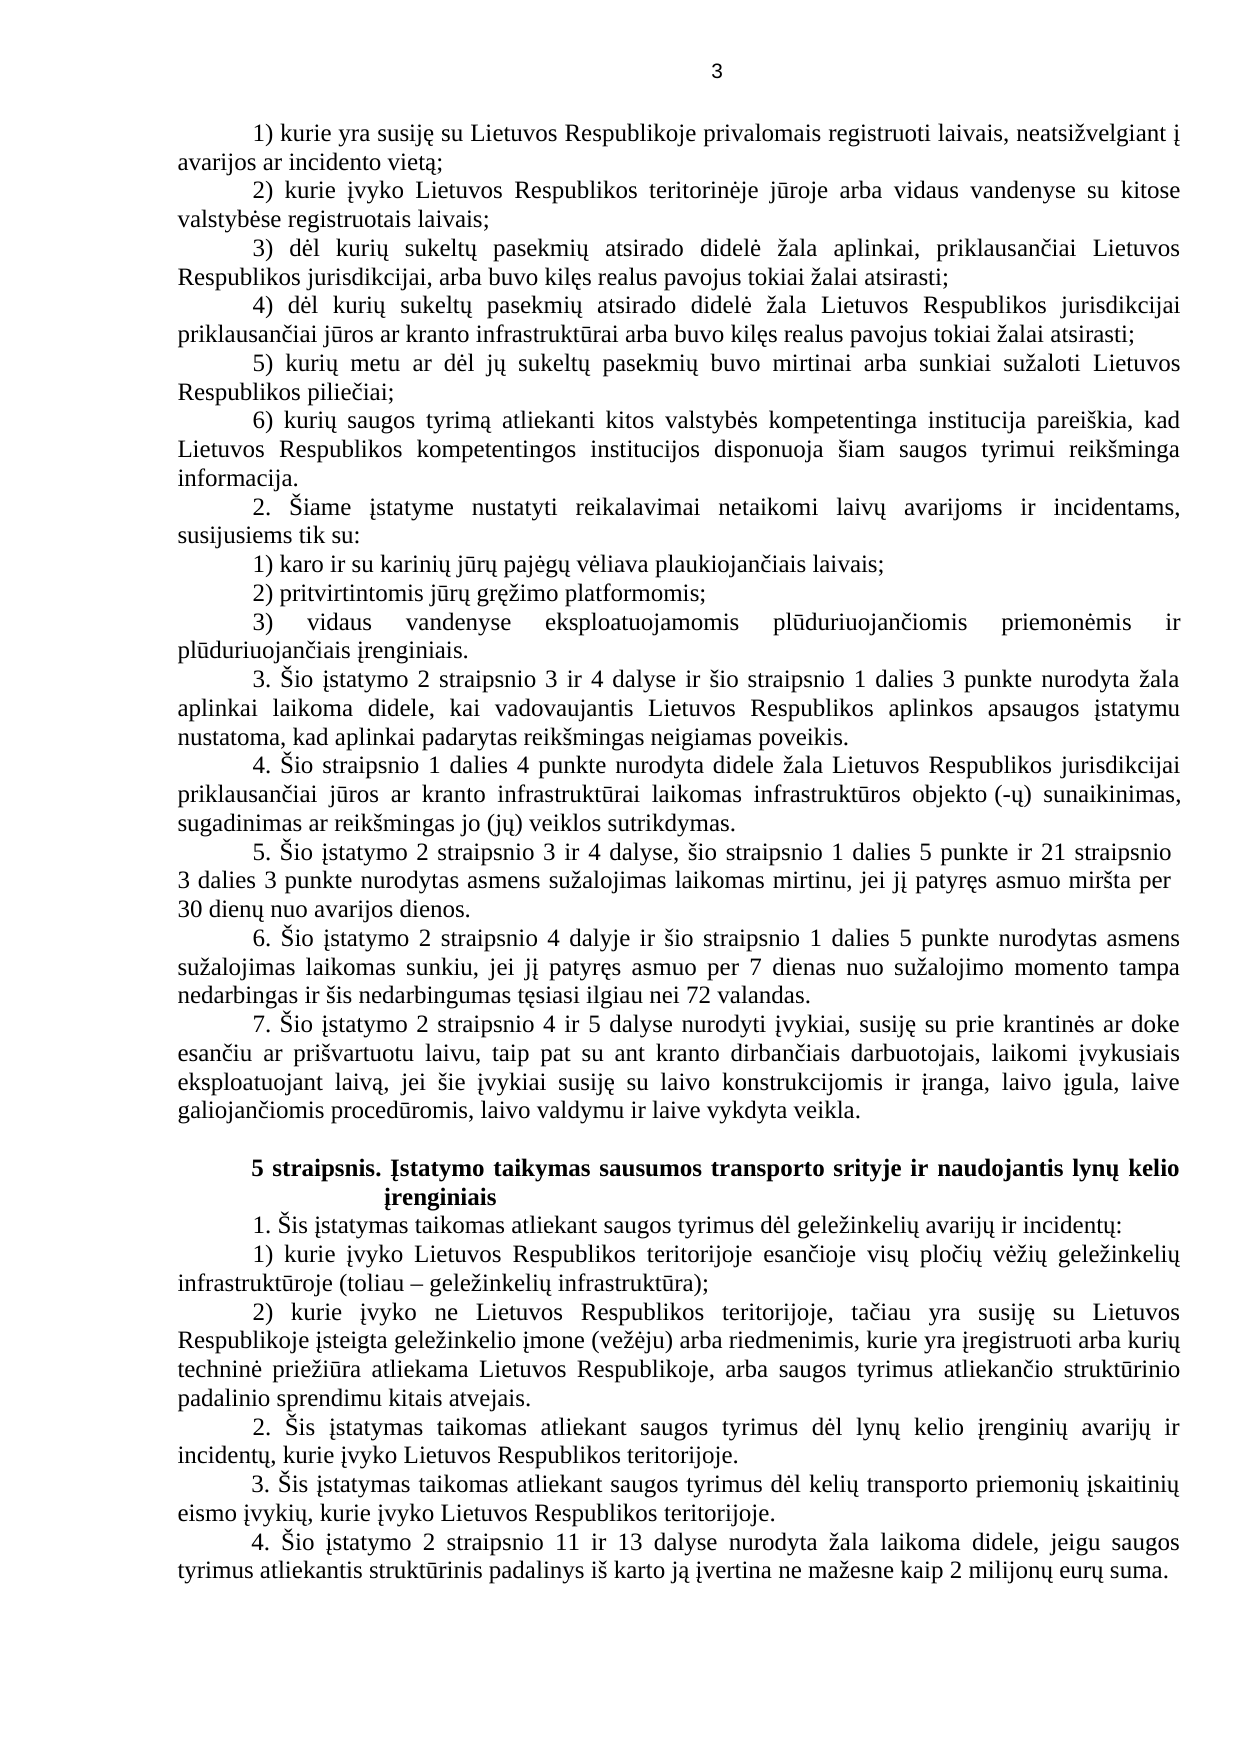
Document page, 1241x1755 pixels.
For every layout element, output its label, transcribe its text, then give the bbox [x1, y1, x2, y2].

text 5) kurių metu ar dėl jų sukeltų pasekmių buvo mirtinai arba sunkiai sužaloti Lietuvos Respublikos piliečiai; [177, 348, 1181, 406]
text 1) karo ir su karinių jūrų pajėgų vėliava plaukiojančiais laivais; [177, 549, 1181, 578]
text 4. Šio straipsnio 1 dalies 4 punkte nurodyta didele žala Lietuvos Respublikos jurisdikcijai priklausančiai jūros ar kranto infrastruktūrai laikomas infrastruktūros objekto (-ų) sunaikinimas, sugadinimas ar reikšmingas jo (jų) veiklos sutrikdymas. [177, 751, 1181, 837]
text 3. Šis įstatymas taikomas atliekant saugos tyrimus dėl kelių transporto priemonių įskaitinių eismo įvykių, kurie įvyko Lietuvos Respublikos teritorijoje. [177, 1469, 1181, 1527]
text 6. Šio įstatymo 2 straipsnio 4 dalyje ir šio straipsnio 1 dalies 5 punkte nurodytas asmens sužalojimas laikomas sunkiu, jei jį patyręs asmuo per 7 dienas nuo sužalojimo momento tampa nedarbingas ir šis nedarbingumas tęsiasi ilgiau nei 72 valandas. [177, 923, 1181, 1009]
text 2) kurie įvyko Lietuvos Respublikos teritorinėje jūroje arba vidaus vandenyse su kitose valstybėse registruotais laivais; [177, 176, 1181, 233]
text 2. Šiame įstatyme nustatyti reikalavimai netaikomi laivų avarijoms ir incidentams, susijusiems tik su: [177, 492, 1181, 549]
text 3) dėl kurių sukeltų pasekmių atsirado didelė žala aplinkai, priklausančiai Lietuvos Respublikos jurisdikcijai, arba buvo kilęs realus pavojus tokiai žalai atsirasti; [177, 233, 1181, 291]
text 1) kurie įvyko Lietuvos Respublikos teritorijoje esančioje visų pločių vėžių geležinkelių infrastruktūroje (toliau – geležinkelių infrastruktūra); [177, 1239, 1181, 1297]
text 3. Šio įstatymo 2 straipsnio 3 ir 4 dalyse ir šio straipsnio 1 dalies 3 punkte nurodyta žala aplinkai laikoma didele, kai vadovaujantis Lietuvos Respublikos aplinkos apsaugos įstatymu nustatoma, kad aplinkai padarytas reikšmingas neigiamas poveikis. [177, 664, 1181, 751]
text 5 straipsnis. Įstatymo taikymas sausumos transporto srityje ir naudojantis lynų kelio įrenginiais [251, 1153, 1181, 1211]
text 7. Šio įstatymo 2 straipsnio 4 ir 5 dalyse nurodyti įvykiai, susiję su prie krantinės ar doke esančiu ar prišvartuotu laivu, taip pat su ant kranto dirbančiais darbuotojais, laikomi įvykusiais eksploatuojant laivą, jei šie įvykiai susiję su laivo konstrukcijomis ir įranga, laivo įgula, laive galiojančiomis procedūromis, laivo valdymu ir laive vykdyta veikla. [177, 1009, 1181, 1124]
text 5. Šio įstatymo 2 straipsnio 3 ir 4 dalyse, šio straipsnio 1 dalies 5 punkte ir 21 straipsnio 3 dalies 3 punkte nurodytas asmens sužalojimas laikomas mirtinu, jei jį patyręs asmuo miršta per 30 dienų nuo avarijos dienos. [177, 837, 1181, 923]
text 2) pritvirtintomis jūrų gręžimo platformomis; [177, 578, 1181, 607]
text 2. Šis įstatymas taikomas atliekant saugos tyrimus dėl lynų kelio įrenginių avarijų ir incidentų, kurie įvyko Lietuvos Respublikos teritorijoje. [177, 1412, 1181, 1469]
text 4) dėl kurių sukeltų pasekmių atsirado didelė žala Lietuvos Respublikos jurisdikcijai priklausančiai jūros ar kranto infrastruktūrai arba buvo kilęs realus pavojus tokiai žalai atsirasti; [177, 291, 1181, 348]
text 1) kurie yra susiję su Lietuvos Respublikoje privalomais registruoti laivais, neatsižvelgiant į avarijos ar incidento vietą; [177, 118, 1181, 176]
text 3) vidaus vandenyse eksploatuojamomis plūduriuojančiomis priemonėmis ir plūduriuojančiais įrenginiais. [177, 607, 1181, 664]
text 1. Šis įstatymas taikomas atliekant saugos tyrimus dėl geležinkelių avarijų ir incidentų: [177, 1211, 1181, 1239]
text 4. Šio įstatymo 2 straipsnio 11 ir 13 dalyse nurodyta žala laikoma didele, jeigu saugos tyrimus atliekantis struktūrinis padalinys iš karto ją įvertina ne mažesne kaip 2 milijonų eurų suma. [177, 1527, 1181, 1584]
text 2) kurie įvyko ne Lietuvos Respublikos teritorijoje, tačiau yra susiję su Lietuvos Respublikoje įsteigta geležinkelio įmone (vežėju) arba riedmenimis, kurie yra įregistruoti arba kurių techninė priežiūra atliekama Lietuvos Respublikoje, arba saugos tyrimus atliekančio struktūrinio padalinio sprendimu kitais atvejais. [177, 1297, 1181, 1412]
text 6) kurių saugos tyrimą atliekanti kitos valstybės kompetentinga institucija pareiškia, kad Lietuvos Respublikos kompetentingos institucijos disponuoja šiam saugos tyrimui reikšminga informacija. [177, 406, 1181, 492]
